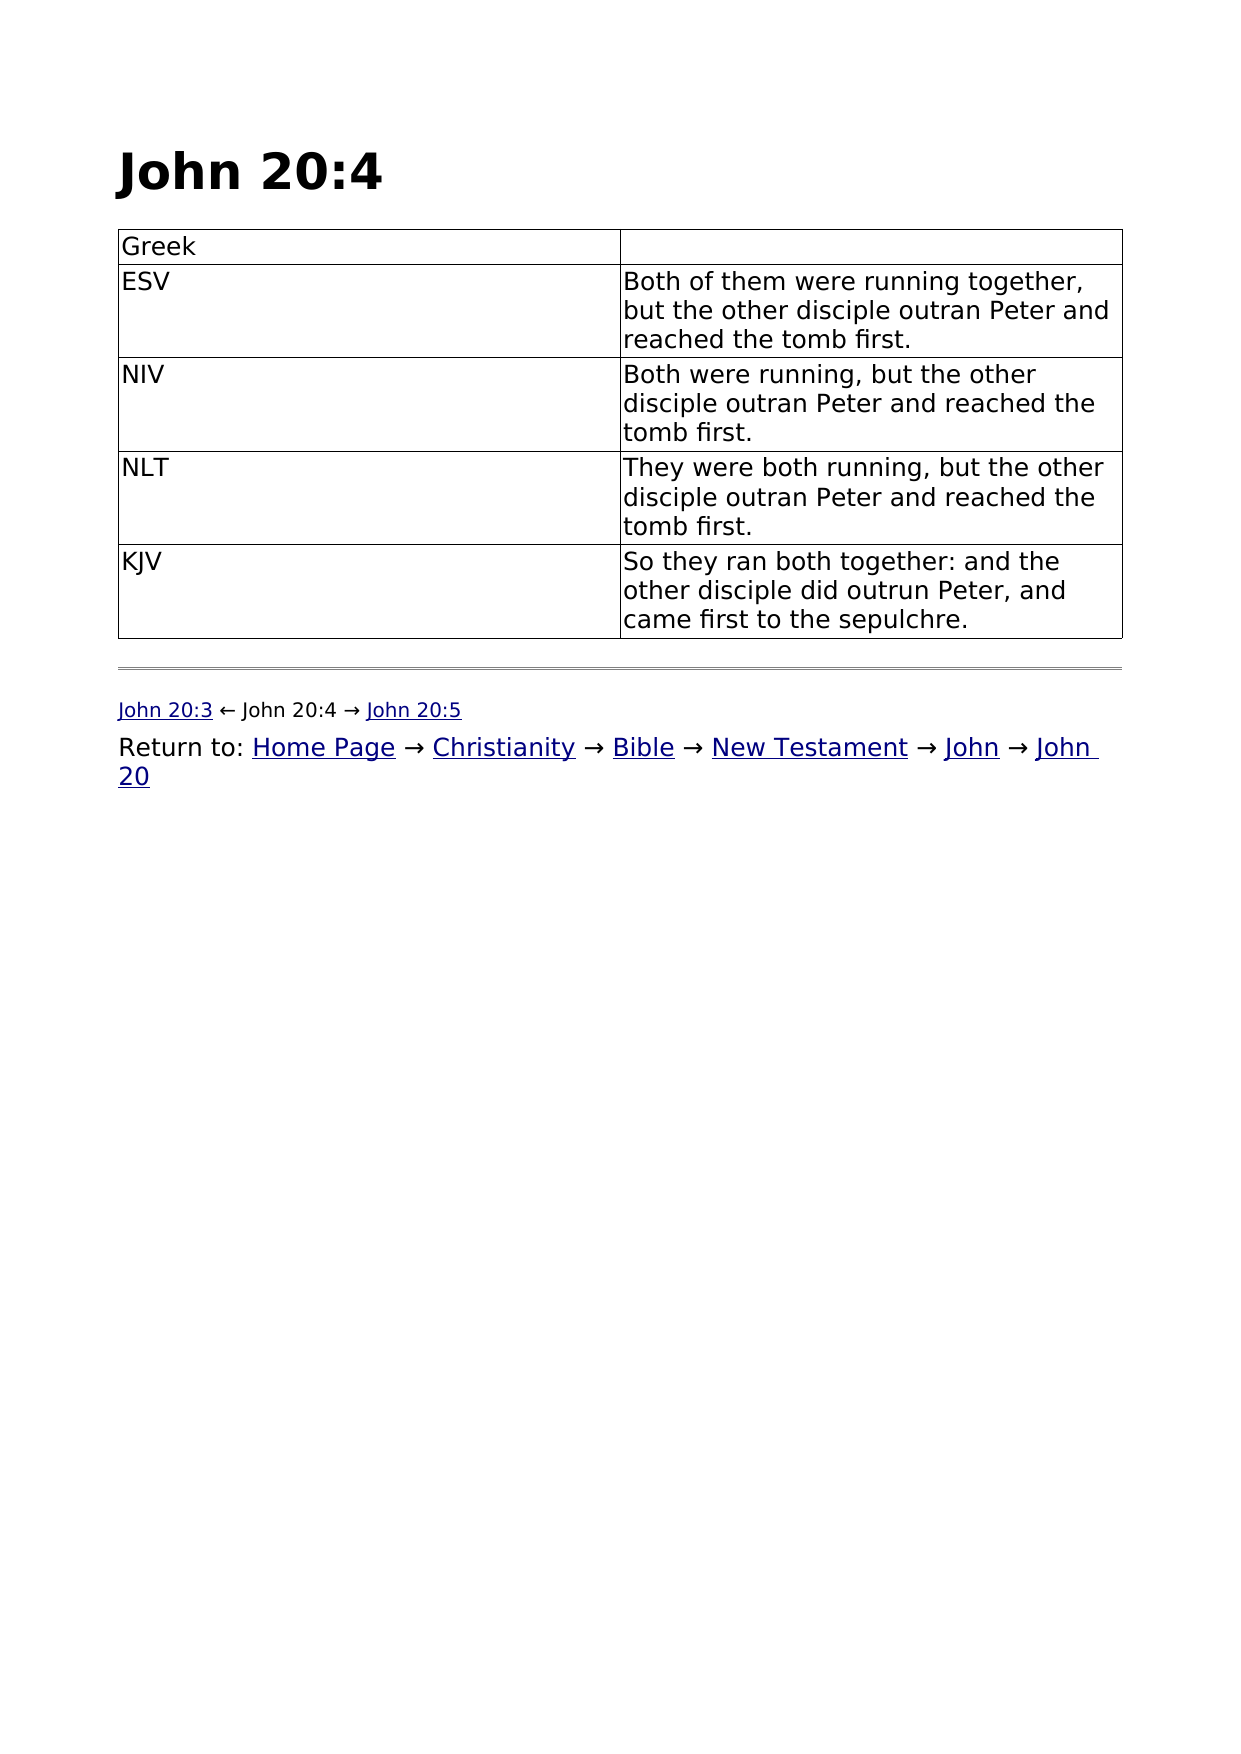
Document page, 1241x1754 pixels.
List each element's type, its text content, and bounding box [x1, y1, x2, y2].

table_cell Both of them were running together, but the other disciple outran Peter and reached the tomb first. [621, 265, 1122, 357]
subtitle John 20:4 [118, 143, 1122, 201]
text Return to: Home Page → Christianity → Bible → New Testament → John → John 20 [118, 733, 1122, 791]
table_cell NIV [119, 358, 620, 451]
table_header [621, 230, 1122, 264]
table_cell NLT [119, 452, 620, 544]
table_cell KJV [119, 545, 620, 637]
table_cell Both were running, but the other disciple outran Peter and reached the tomb first. [621, 358, 1122, 451]
table_cell They were both running, but the other disciple outran Peter and reached the tomb first. [621, 452, 1122, 544]
table_cell ESV [119, 265, 620, 357]
table_header Greek [119, 230, 620, 264]
text John 20:3 ← John 20:4 → John 20:5 [118, 699, 1122, 733]
table_cell So they ran both together: and the other disciple did outrun Peter, and came first to the sepulchre. [621, 545, 1122, 637]
